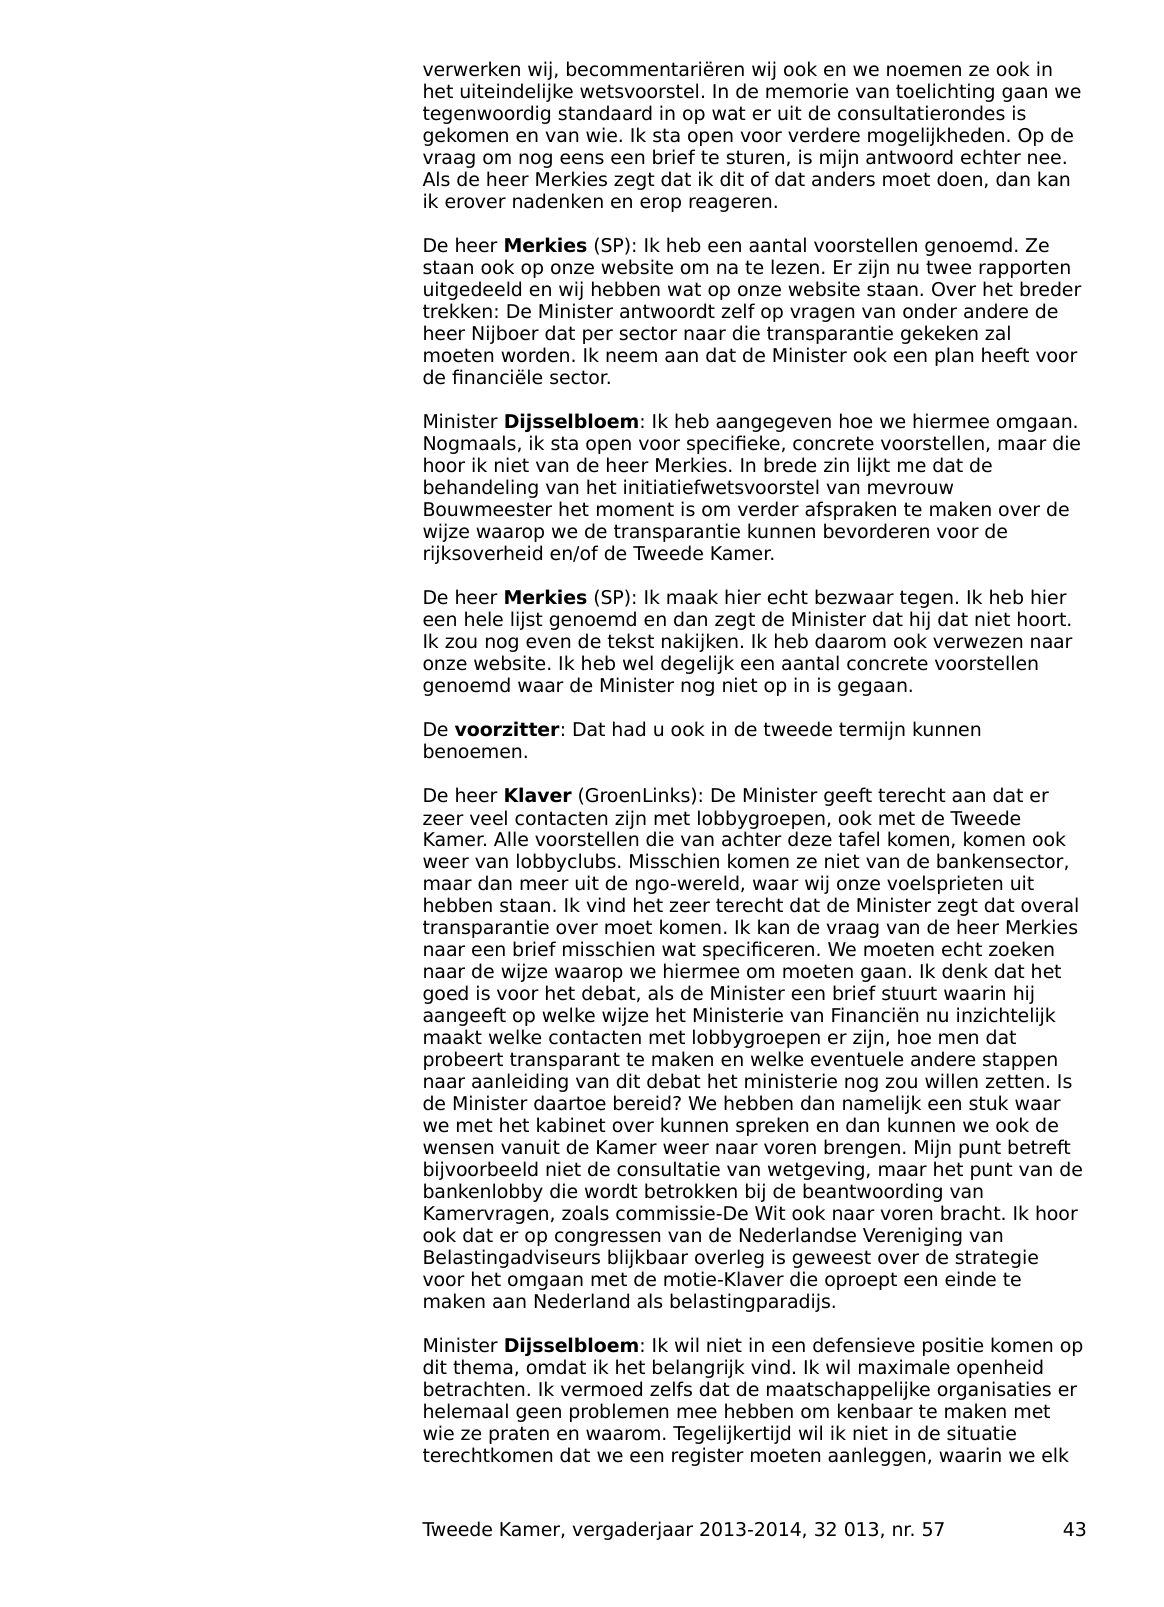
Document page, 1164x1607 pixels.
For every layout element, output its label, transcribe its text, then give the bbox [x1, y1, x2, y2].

text De heer Merkies (SP): Ik maak hier echt bezwaar tegen. Ik heb hier een hele lijst genoemd en dan zegt de Minister dat hij dat niet hoort. Ik zou nog even de tekst nakijken. Ik heb daarom ook verwezen naar onze website. Ik heb wel degelijk een aantal concrete voorstellen genoemd waar de Minister nog niet op in is gegaan. [422, 587, 1087, 697]
text Minister Dijsselbloem: Ik wil niet in een defensieve positie komen op dit thema, omdat ik het belangrijk vind. Ik wil maximale openheid betrachten. Ik vermoed zelfs dat de maatschappelijke organisaties er helemaal geen problemen mee hebben om kenbaar te maken met wie ze praten en waarom. Tegelijkertijd wil ik niet in de situatie terechtkomen dat we een register moeten aanleggen, waarin we elk [422, 1335, 1087, 1467]
text verwerken wij, becommentariëren wij ook en we noemen ze ook in het uiteindelijke wetsvoorstel. In de memorie van toelichting gaan we tegenwoordig standaard in op wat er uit de consultatierondes is gekomen en van wie. Ik sta open voor verdere mogelijkheden. Op de vraag om nog eens een brief te sturen, is mijn antwoord echter nee. Als de heer Merkies zegt dat ik dit of dat anders moet doen, dan kan ik erover nadenken en erop reageren. [422, 59, 1087, 213]
text De voorzitter: Dat had u ook in de tweede termijn kunnen benoemen. [422, 719, 1087, 763]
text De heer Merkies (SP): Ik heb een aantal voorstellen genoemd. Ze staan ook op onze website om na te lezen. Er zijn nu twee rapporten uitgedeeld en wij hebben wat op onze website staan. Over het breder trekken: De Minister antwoordt zelf op vragen van onder andere de heer Nijboer dat per sector naar die transparantie gekeken zal moeten worden. Ik neem aan dat de Minister ook een plan heeft voor de financiële sector. [422, 235, 1087, 389]
text De heer Klaver (GroenLinks): De Minister geeft terecht aan dat er zeer veel contacten zijn met lobbygroepen, ook met de Tweede Kamer. Alle voorstellen die van achter deze tafel komen, komen ook weer van lobbyclubs. Misschien komen ze niet van de bankensector, maar dan meer uit de ngo-wereld, waar wij onze voelsprieten uit hebben staan. Ik vind het zeer terecht dat de Minister zegt dat overal transparantie over moet komen. Ik kan de vraag van de heer Merkies naar een brief misschien wat specificeren. We moeten echt zoeken naar de wijze waarop we hiermee om moeten gaan. Ik denk dat het goed is voor het debat, als de Minister een brief stuurt waarin hij aangeeft op welke wijze het Ministerie van Financiën nu inzichtelijk maakt welke contacten met lobbygroepen er zijn, hoe men dat probeert transparant te maken en welke eventuele andere stappen naar aanleiding van dit debat het ministerie nog zou willen zetten. Is de Minister daartoe bereid? We hebben dan namelijk een stuk waar we met het kabinet over kunnen spreken en dan kunnen we ook de wensen vanuit de Kamer weer naar voren brengen. Mijn punt betreft bijvoorbeeld niet de consultatie van wetgeving, maar het punt van de bankenlobby die wordt betrokken bij de beantwoording van Kamervragen, zoals commissie-De Wit ook naar voren bracht. Ik hoor ook dat er op congressen van de Nederlandse Vereniging van Belastingadviseurs blijkbaar overleg is geweest over de strategie voor het omgaan met de motie-Klaver die oproept een einde te maken aan Nederland als belastingparadijs. [422, 785, 1087, 1313]
text Minister Dijsselbloem: Ik heb aangegeven hoe we hiermee omgaan. Nogmaals, ik sta open voor specifieke, concrete voorstellen, maar die hoor ik niet van de heer Merkies. In brede zin lijkt me dat de behandeling van het initiatiefwetsvoorstel van mevrouw Bouwmeester het moment is om verder afspraken te maken over de wijze waarop we de transparantie kunnen bevorderen voor de rijksoverheid en/of de Tweede Kamer. [422, 411, 1087, 565]
